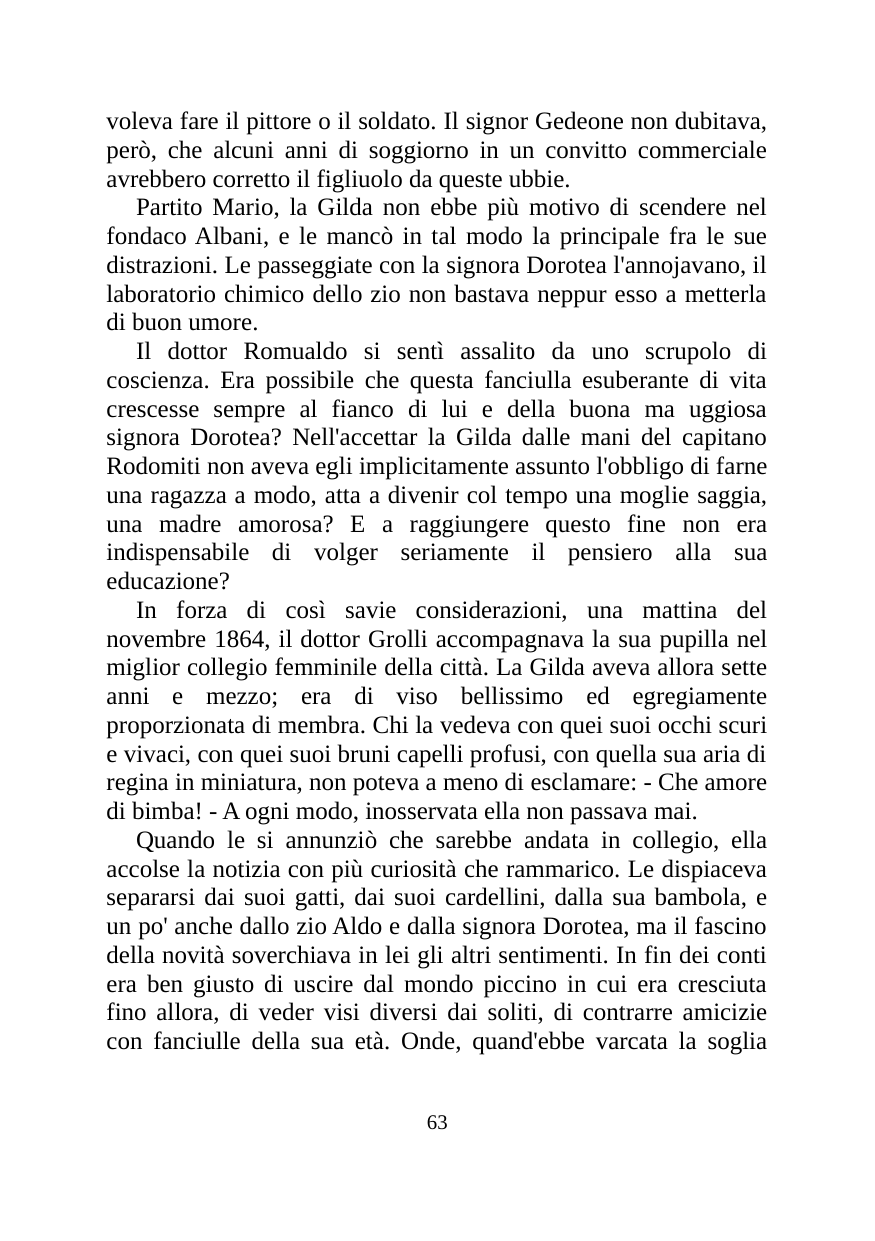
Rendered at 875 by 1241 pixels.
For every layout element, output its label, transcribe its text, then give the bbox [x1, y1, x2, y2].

text voleva fare il pittore o il soldato. Il signor Gedeone non dubitava, però, che alcuni anni di soggiorno in un convitto commerciale avrebbero corretto il figliuolo da queste ubbie. [106, 106, 768, 192]
text In forza di così savie considerazioni, una mattina del novembre 1864, il dottor Grolli accompagnava la sua pupilla nel miglior collegio femminile della città. La Gilda aveva allora sette anni e mezzo; era di viso bellissimo ed egregiamente proporzionata di membra. Chi la vedeva con quei suoi occhi scuri e vivaci, con quei suoi bruni capelli profusi, con quella sua aria di regina in miniatura, non poteva a meno di esclamare: - Che amore di bimba! - A ogni modo, inosservata ella non passava mai. [106, 595, 768, 825]
text Il dottor Romualdo si sentì assalito da uno scrupolo di coscienza. Era possibile che questa fanciulla esuberante di vita crescesse sempre al fianco di lui e della buona ma uggiosa signora Dorotea? Nell'accettar la Gilda dalle mani del capitano Rodomiti non aveva egli implicitamente assunto l'obbligo di farne una ragazza a modo, atta a divenir col tempo una moglie saggia, una madre amorosa? E a raggiungere questo fine non era indispensabile di volger seriamente il pensiero alla sua educazione? [106, 336, 768, 595]
text Quando le si annunziò che sarebbe andata in collegio, ella accolse la notizia con più curiosità che rammarico. Le dispiaceva separarsi dai suoi gatti, dai suoi cardellini, dalla sua bambola, e un po' anche dallo zio Aldo e dalla signora Dorotea, ma il fascino della novità soverchiava in lei gli altri sentimenti. In fin dei conti era ben giusto di uscire dal mondo piccino in cui era cresciuta fino allora, di veder visi diversi dai soliti, di contrarre amicizie con fanciulle della sua età. Onde, quand'ebbe varcata la soglia [106, 825, 768, 1055]
text Partito Mario, la Gilda non ebbe più motivo di scendere nel fondaco Albani, e le mancò in tal modo la principale fra le sue distrazioni. Le passeggiate con la signora Dorotea l'annojavano, il laboratorio chimico dello zio non bastava neppur esso a metterla di buon umore. [106, 192, 768, 336]
